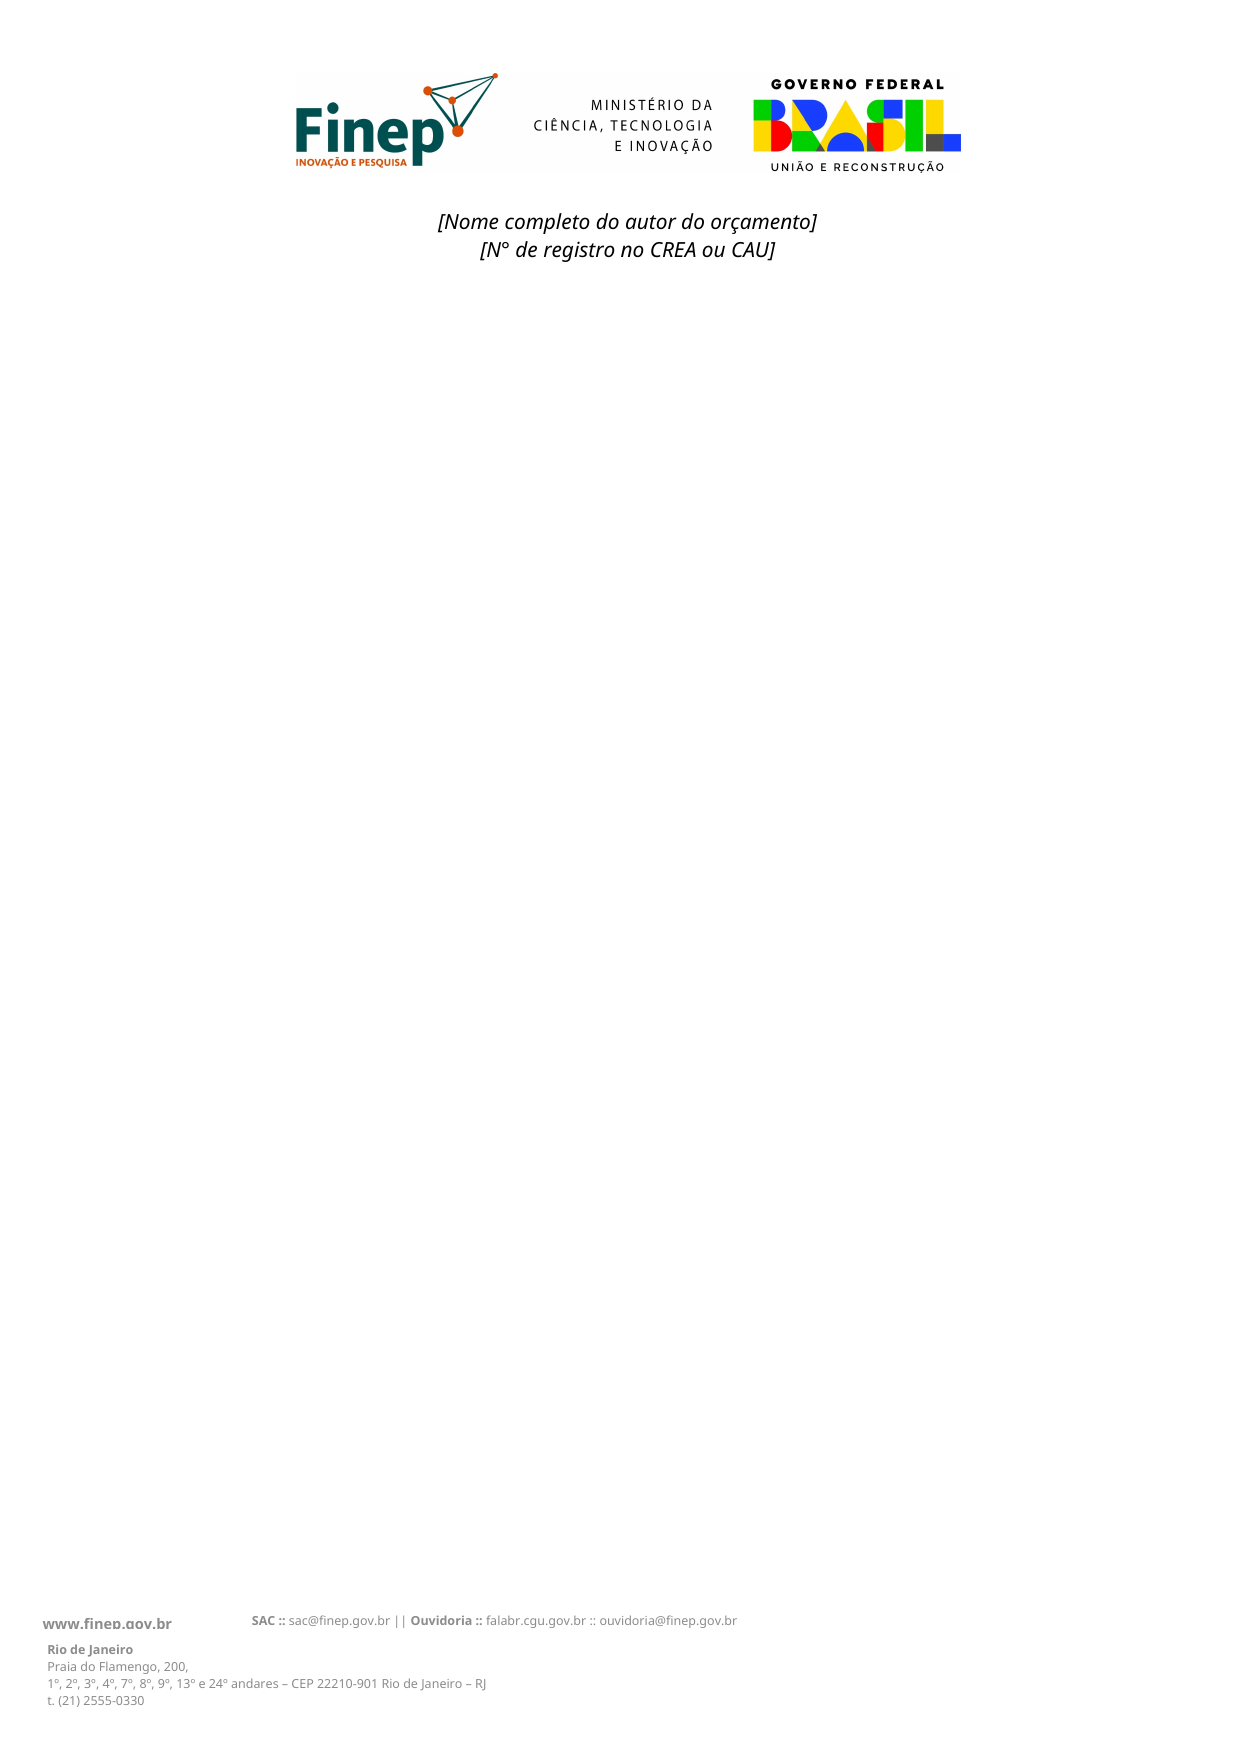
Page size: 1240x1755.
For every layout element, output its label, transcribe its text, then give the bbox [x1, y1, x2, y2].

text [N° de registro no CREA ou CAU] [148, 235, 1110, 264]
text [Nome completo do autor do orçamento] [148, 207, 1110, 235]
